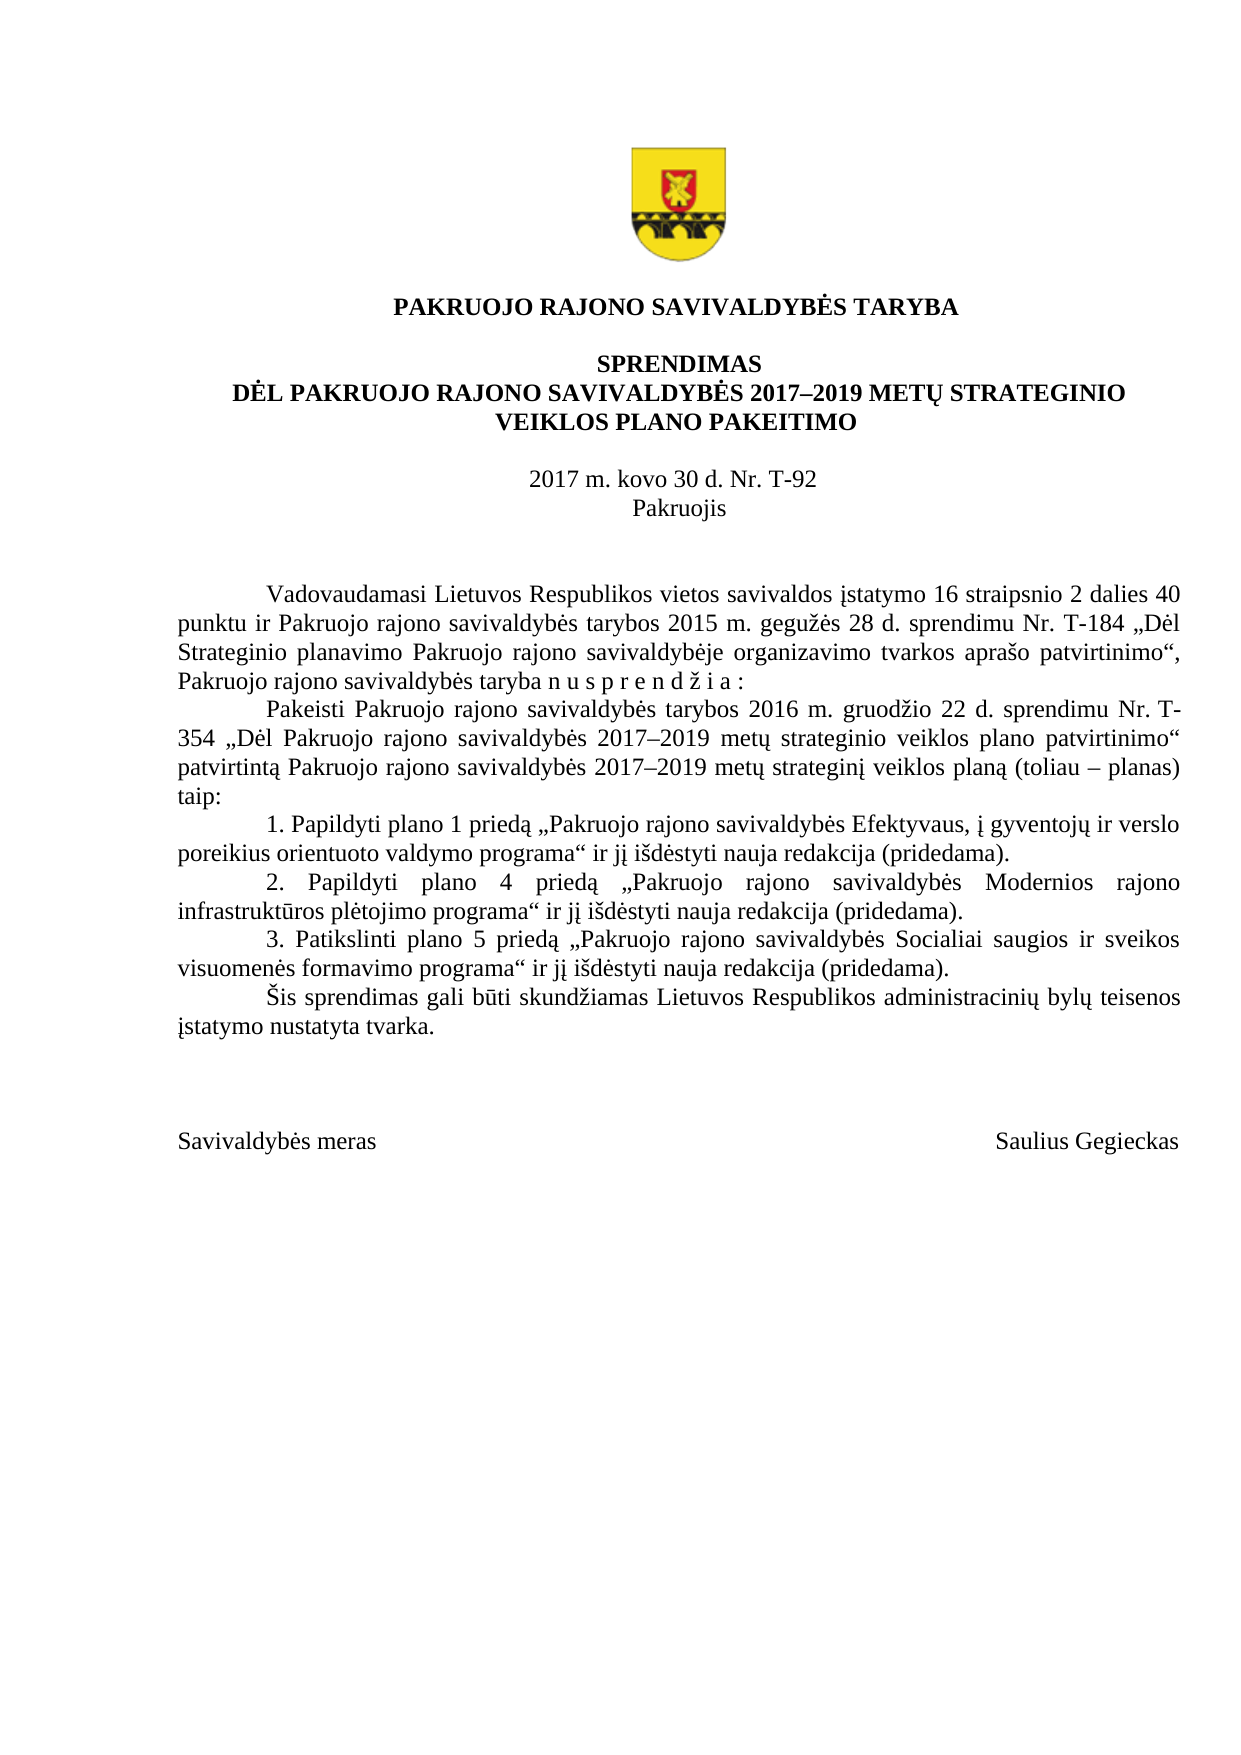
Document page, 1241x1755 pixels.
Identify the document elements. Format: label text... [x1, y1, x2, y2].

text Vadovaudamasi Lietuvos Respublikos vietos savivaldos įstatymo 16 straipsnio 2 dalies 40 punktu ir Pakruojo rajono savivaldybės tarybos 2015 m. gegužės 28 d. sprendimu Nr. T-184 „Dėl Strateginio planavimo Pakruojo rajono savivaldybėje organizavimo tvarkos aprašo patvirtinimo“, Pakruojo rajono savivaldybės taryba nusprendžia: [177, 579, 1181, 694]
text DĖL PAKRUOJO RAJONO SAVIVALDYBĖS 2017–2019 METŲ STRATEGINIO VEIKLOS PLANO PAKEITIMO [177, 378, 1181, 436]
text PAKRUOJO RAJONO SAVIVALDYBĖS TARYBA [177, 292, 1181, 321]
text 2017 m. kovo 30 d. Nr. T-92 [177, 464, 1181, 493]
text 1. Papildyti plano 1 priedą „Pakruojo rajono savivaldybės Efektyvaus, į gyventojų ir verslo poreikius orientuoto valdymo programa“ ir jį išdėstyti nauja redakcija (pridedama). [177, 809, 1181, 867]
text SPRENDIMAS [177, 349, 1181, 378]
text Pakruojis [177, 493, 1181, 522]
text 2. Papildyti plano 4 priedą „Pakruojo rajono savivaldybės Modernios rajono infrastruktūros plėtojimo programa“ ir jį išdėstyti nauja redakcija (pridedama). [177, 867, 1181, 924]
text Pakeisti Pakruojo rajono savivaldybės tarybos 2016 m. gruodžio 22 d. sprendimu Nr. T-354 „Dėl Pakruojo rajono savivaldybės 2017–2019 metų strateginio veiklos plano patvirtinimo“ patvirtintą Pakruojo rajono savivaldybės 2017–2019 metų strateginį veiklos planą (toliau – planas) taip: [177, 694, 1181, 809]
text 3. Patikslinti plano 5 priedą „Pakruojo rajono savivaldybės Socialiai saugios ir sveikos visuomenės formavimo programa“ ir jį išdėstyti nauja redakcija (pridedama). [177, 924, 1181, 982]
text Šis sprendimas gali būti skundžiamas Lietuvos Respublikos administracinių bylų teisenos įstatymo nustatyta tvarka. [177, 982, 1181, 1039]
text Savivaldybės meras Saulius Gegieckas [177, 1126, 1181, 1154]
